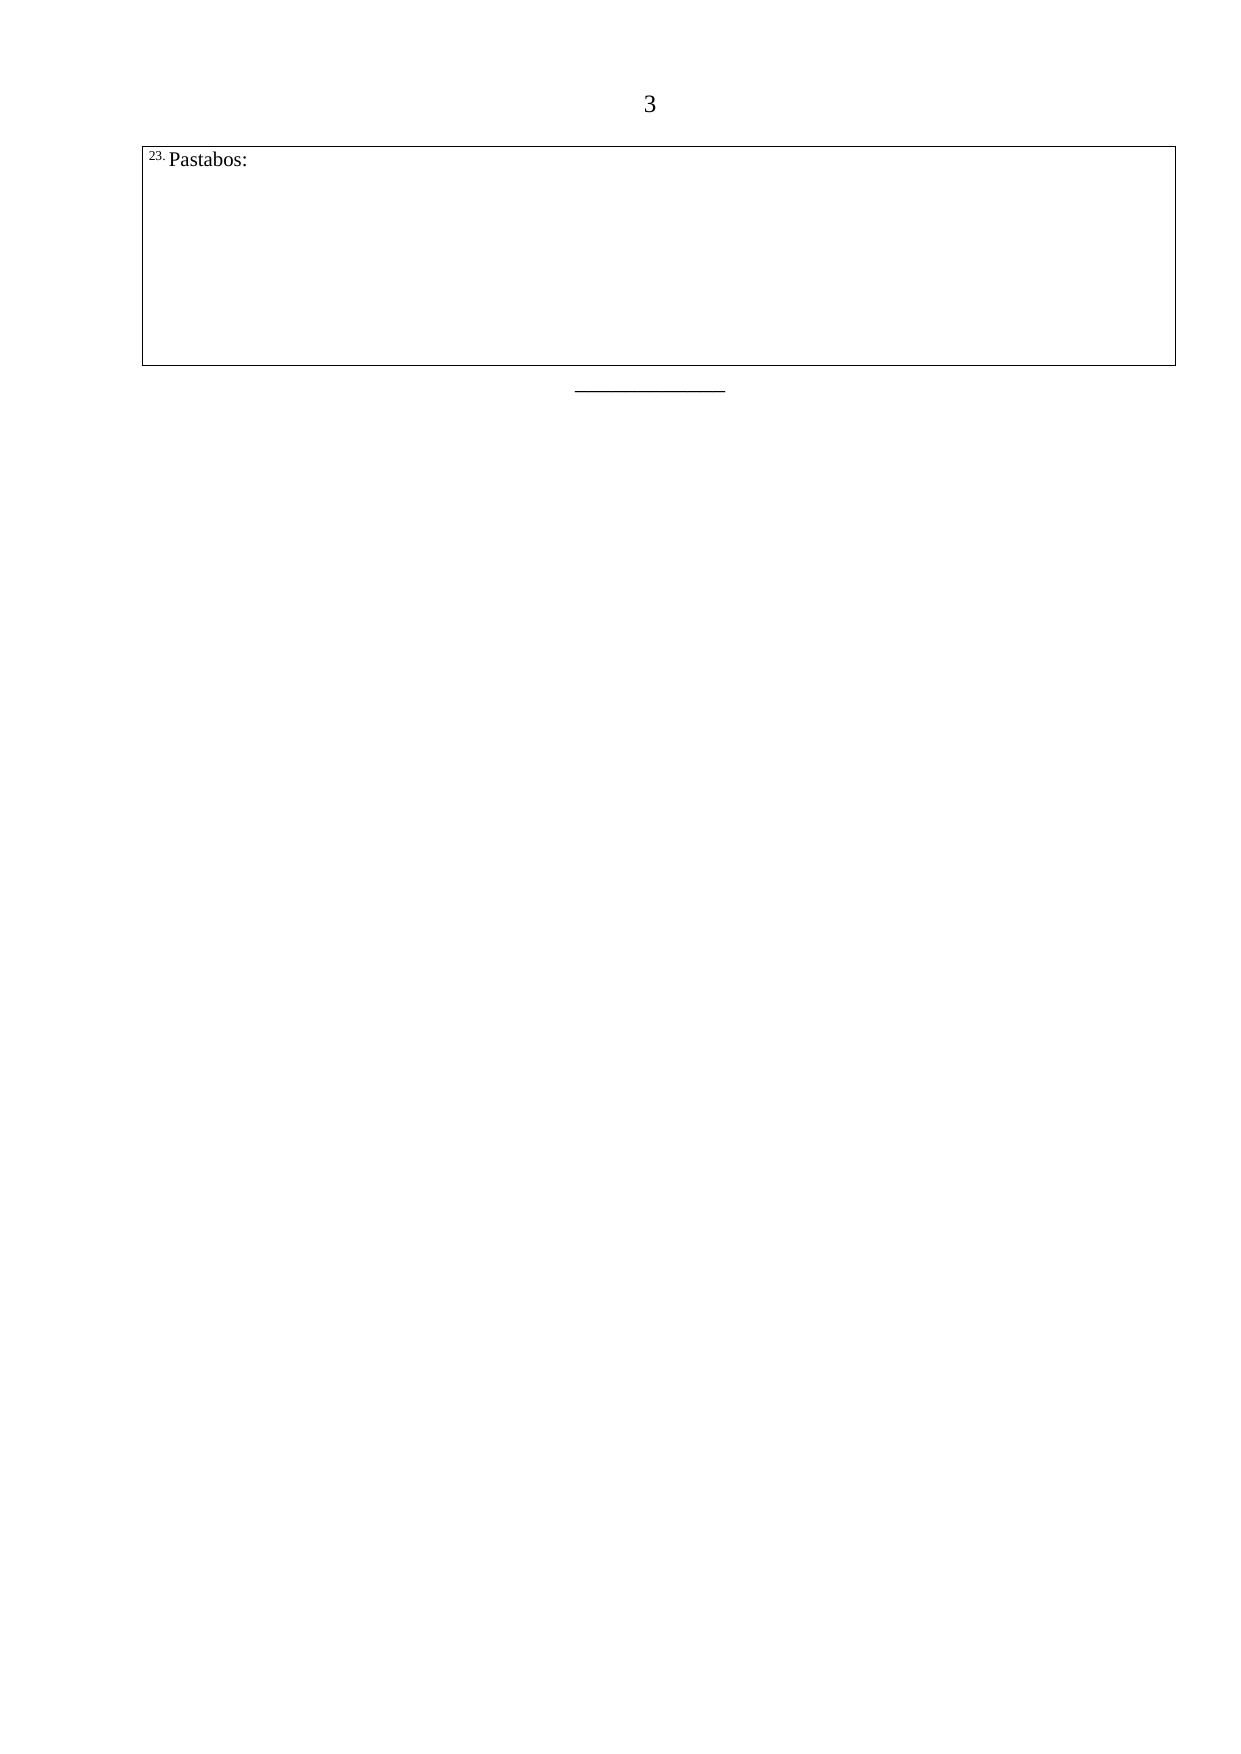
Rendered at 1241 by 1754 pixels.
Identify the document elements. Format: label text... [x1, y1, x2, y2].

text ____________ [118, 366, 1181, 394]
table_cell [1176, 146, 1181, 365]
table_cell 23. Pastabos: [143, 147, 1175, 365]
table_cell [118, 146, 142, 365]
